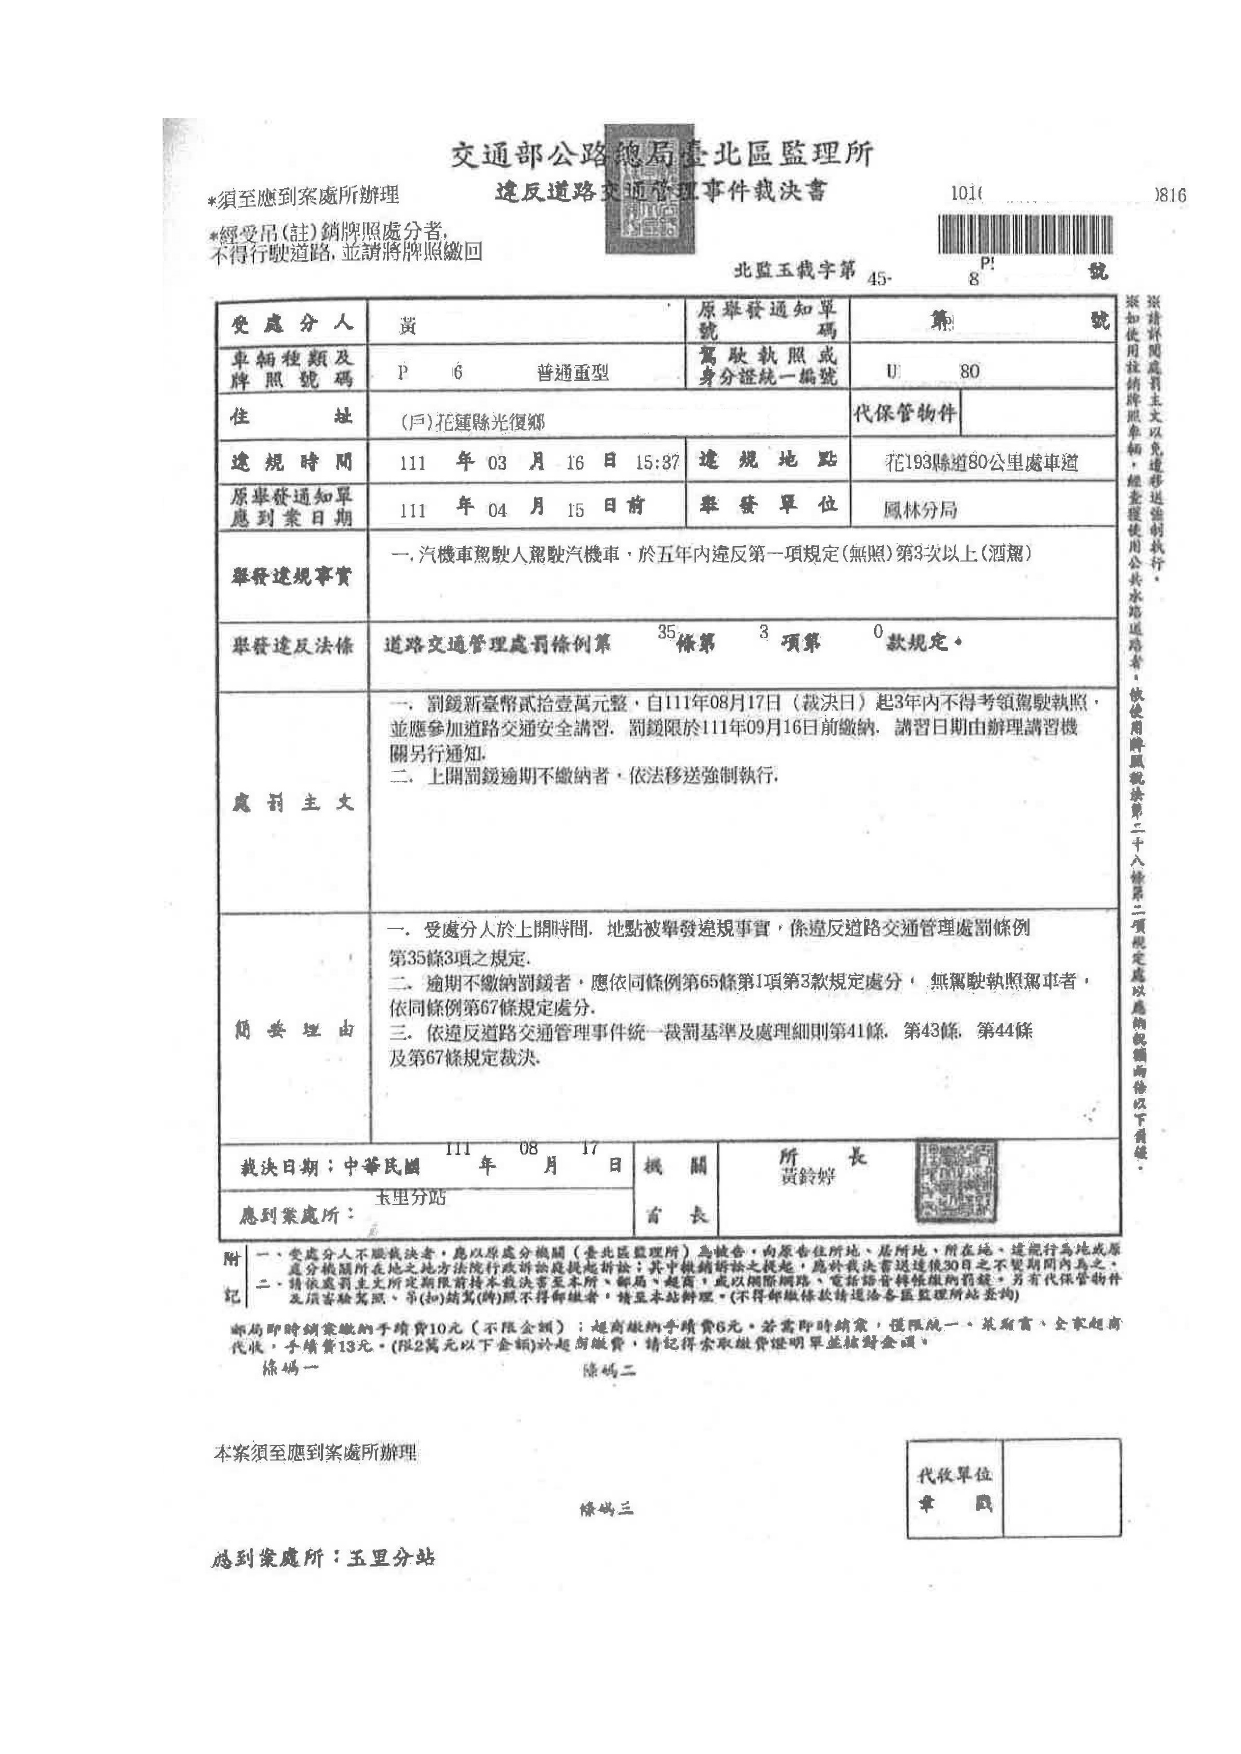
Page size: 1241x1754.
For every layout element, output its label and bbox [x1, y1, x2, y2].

picture [162, 118, 1190, 1592]
